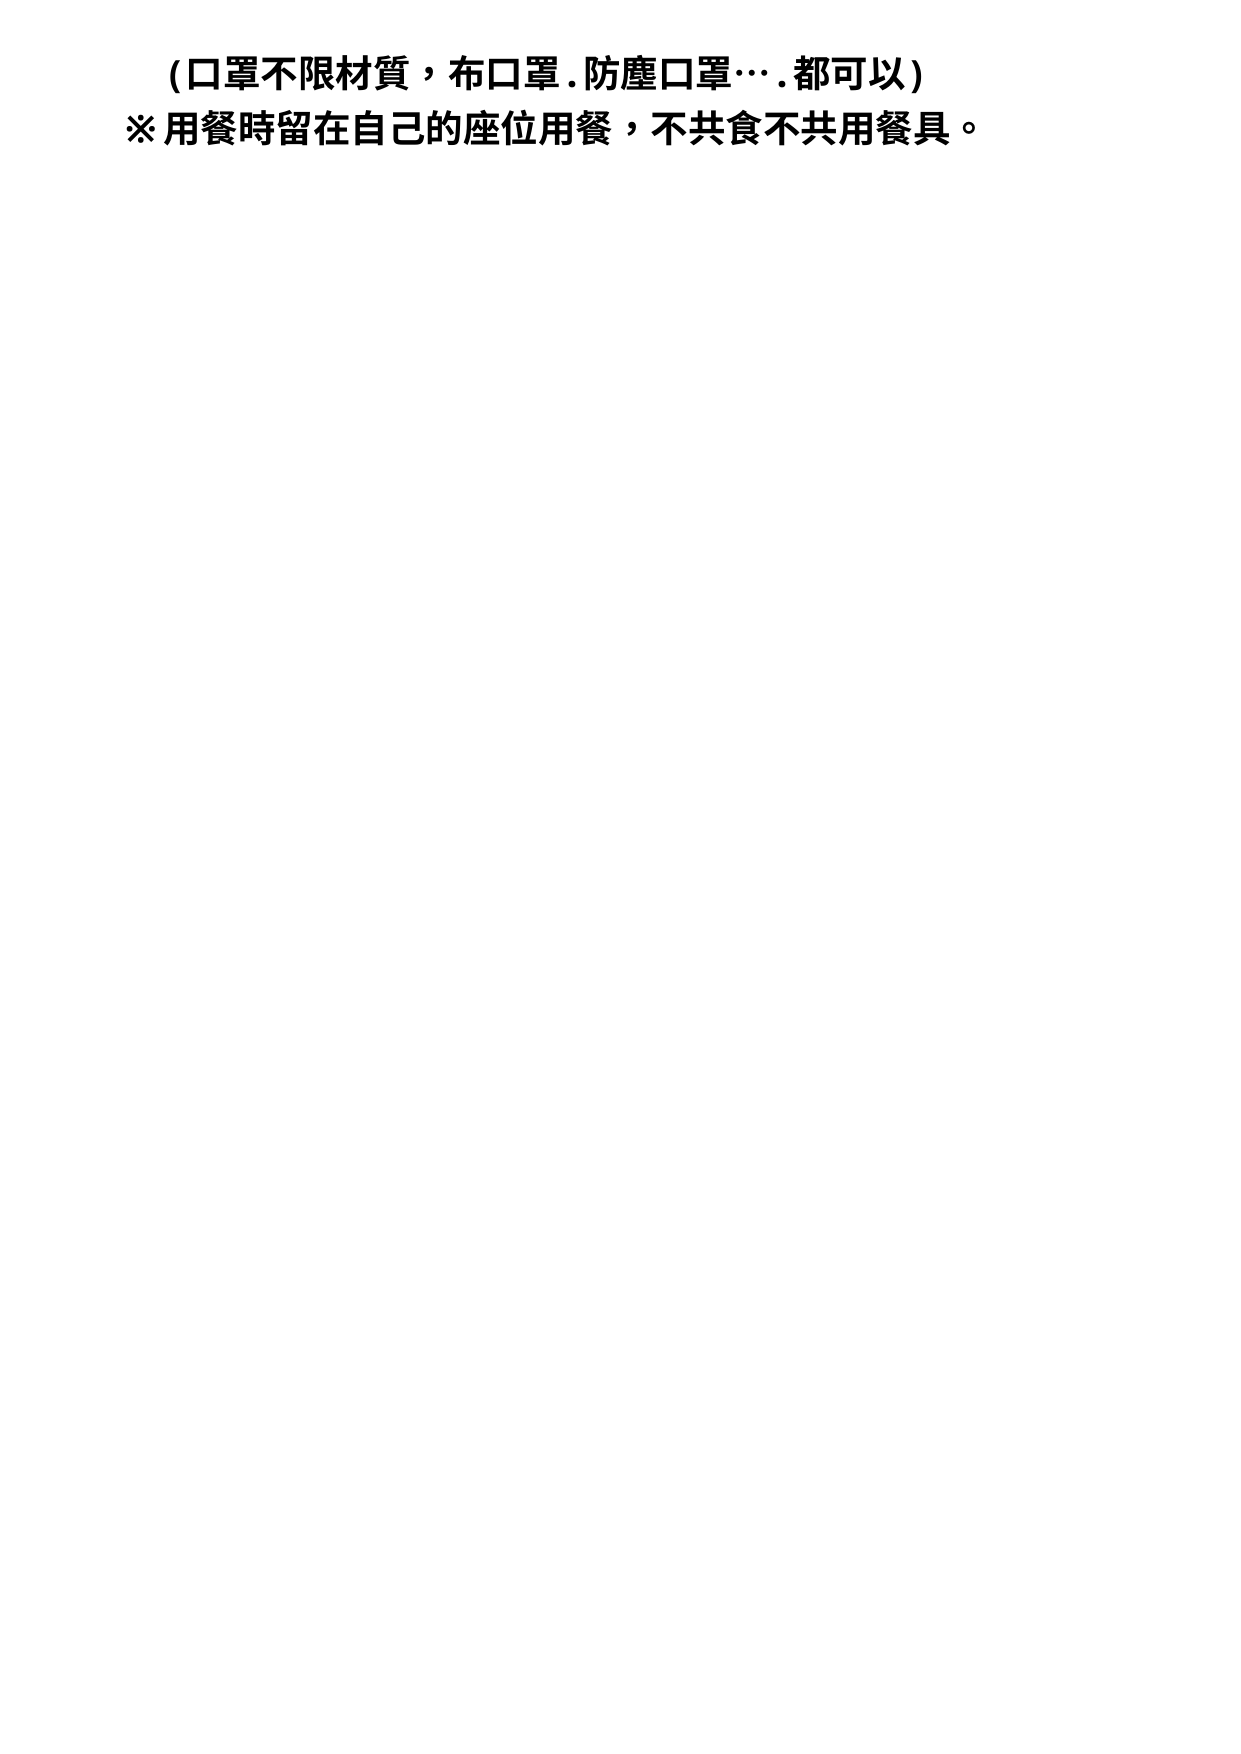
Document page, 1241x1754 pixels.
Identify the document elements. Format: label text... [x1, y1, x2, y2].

text (口罩不限材質，布口罩.防塵口罩….都可以) [118, 44, 1122, 99]
text ※用餐時留在自己的座位用餐，不共食不共用餐具。 [118, 99, 1122, 153]
